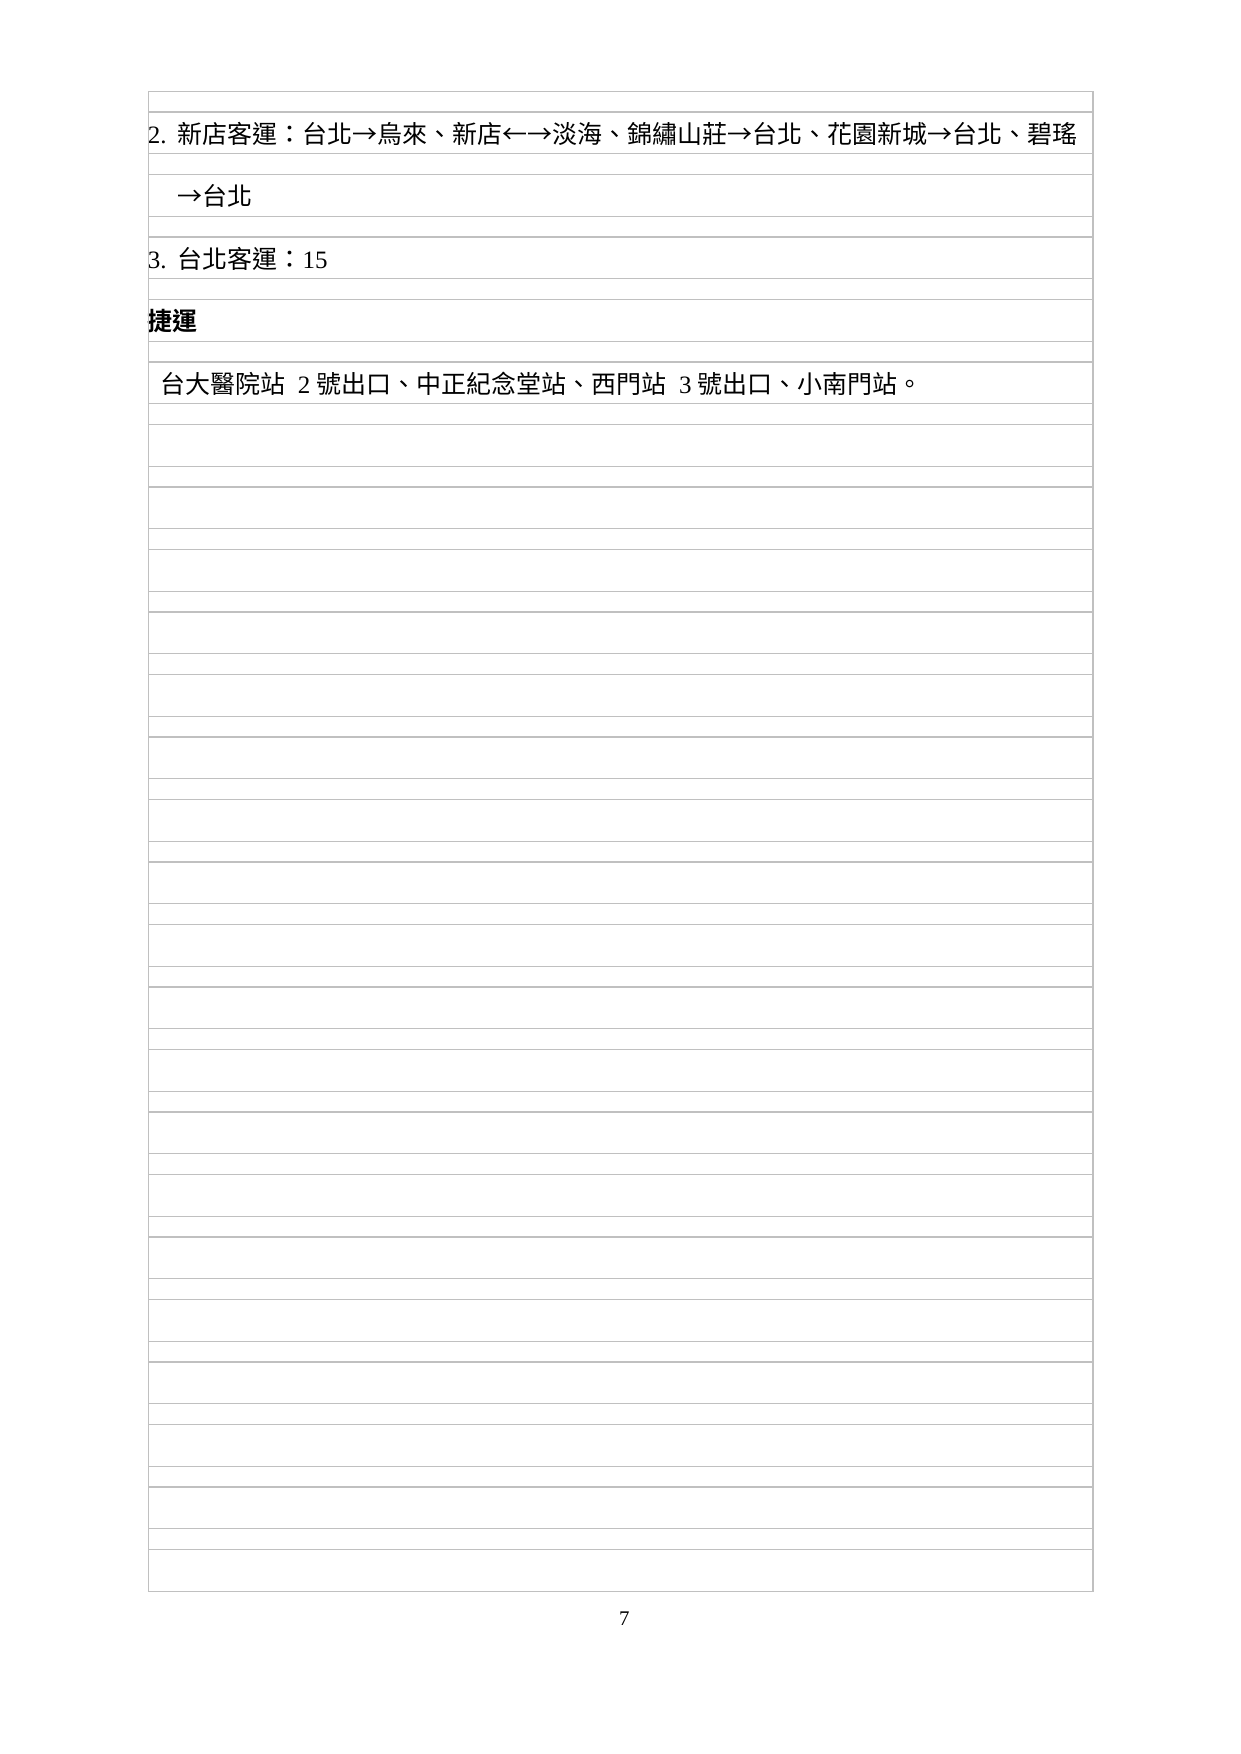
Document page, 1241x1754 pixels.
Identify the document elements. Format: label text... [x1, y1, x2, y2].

text 捷運 [149, 300, 1092, 341]
list 新店客運：台北→烏來、新店←→淡海、錦繡山莊→台北、花園新城→台北、碧瑤→台北 [149, 113, 1092, 153]
list 新店客運：台北→烏來、新店←→淡海、錦繡山莊→台北、花園新城→台北、碧瑤→台北 [149, 154, 1092, 174]
list [149, 217, 1092, 236]
list 新店客運：台北→烏來、新店←→淡海、錦繡山莊→台北、花園新城→台北、碧瑤→台北 [149, 175, 1092, 216]
text 台大醫院站 2 號出口、中正紀念堂站、西門站 3 號出口、小南門站。 [149, 363, 1092, 403]
list 新店客運：台北→烏來、新店←→淡海、錦繡山莊→台北、花園新城→台北、碧瑤→台北 [149, 92, 1092, 111]
text [149, 279, 1092, 299]
list 台北客運：15 [149, 238, 1092, 278]
text [149, 342, 1092, 361]
